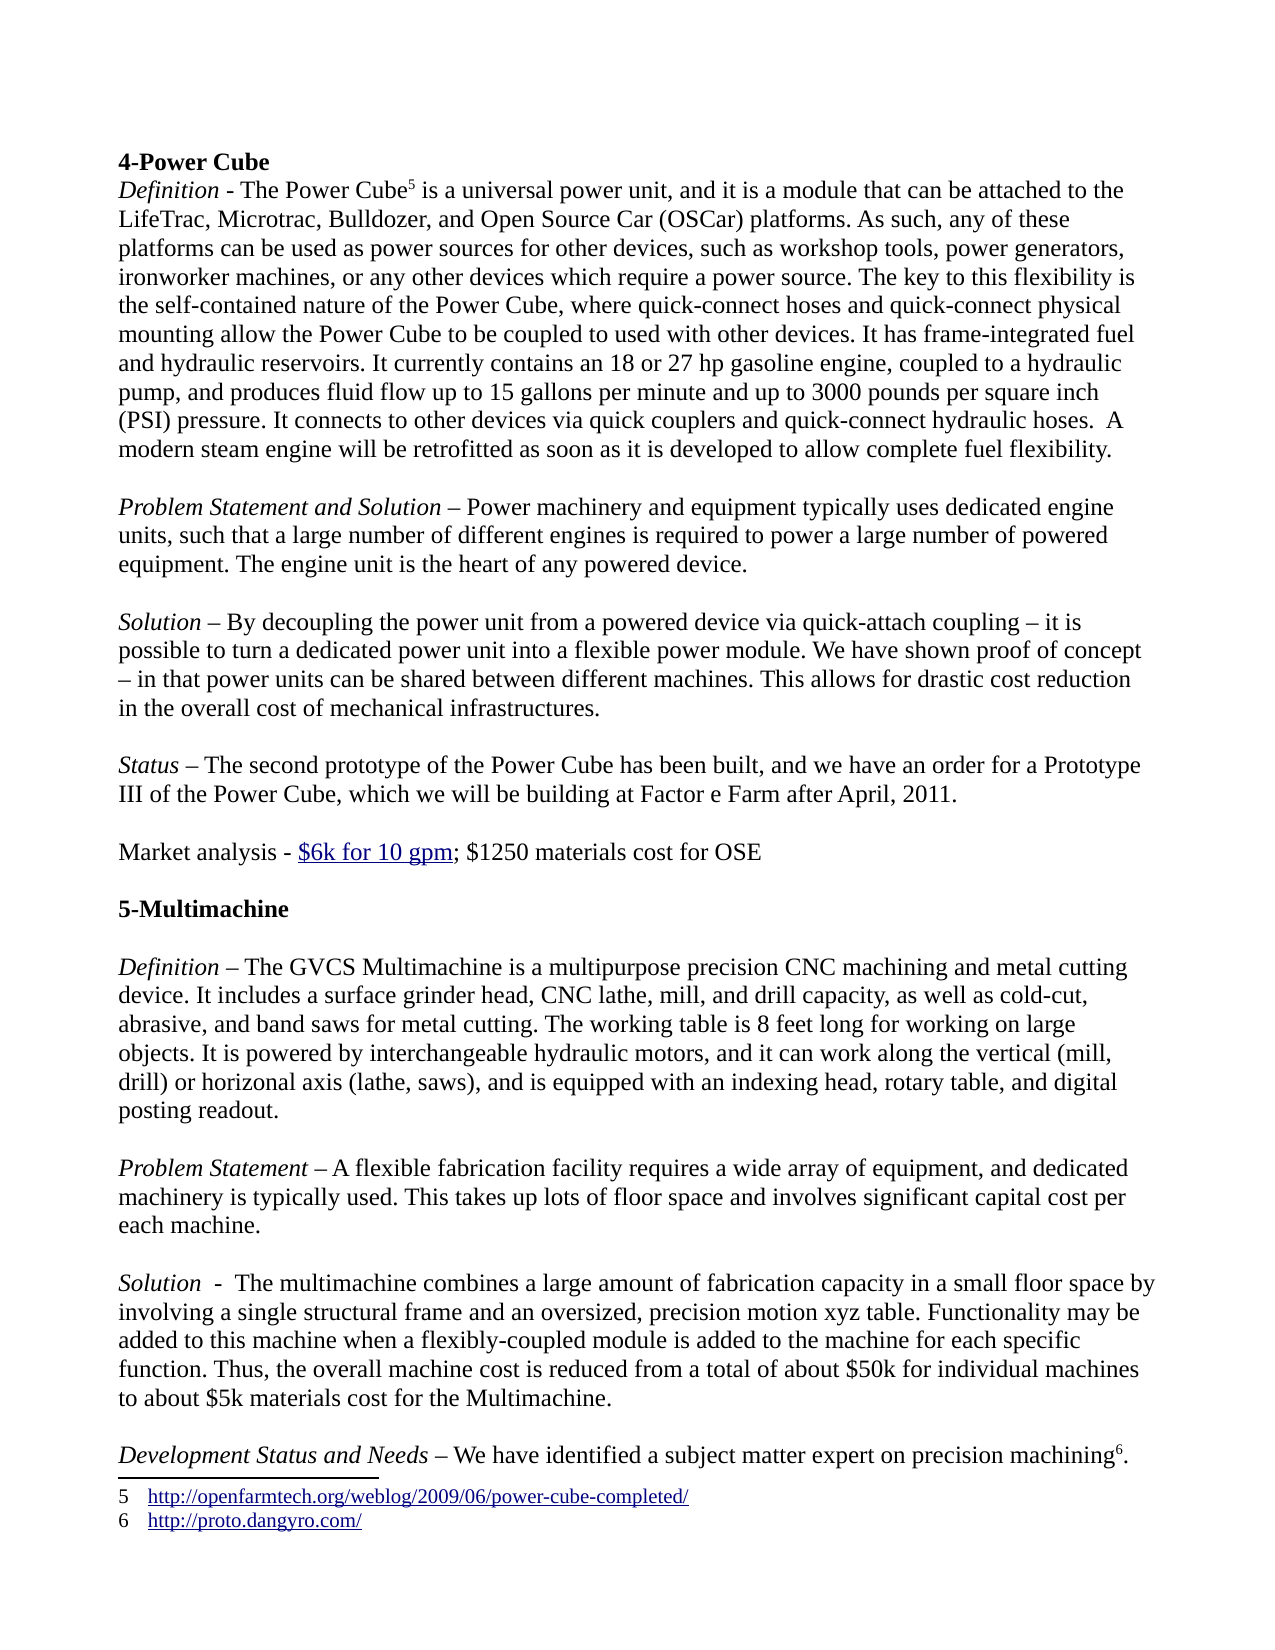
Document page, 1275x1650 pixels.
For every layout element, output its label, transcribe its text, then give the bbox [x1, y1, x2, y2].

text Definition – The GVCS Multimachine is a multipurpose precision CNC machining and metal cutting device. It includes a surface grinder head, CNC lathe, mill, and drill capacity, as well as cold-cut, abrasive, and band saws for metal cutting. The working table is 8 feet long for working on large objects. It is powered by interchangeable hydraulic motors, and it can work along the vertical (mill, drill) or horizonal axis (lathe, saws), and is equipped with an indexing head, rotary table, and digital posting readout. [118, 952, 1157, 1124]
text Solution - The multimachine combines a large amount of fabrication capacity in a small floor space by involving a single structural frame and an oversized, precision motion xyz table. Functionality may be added to this machine when a flexibly-coupled module is added to the machine for each specific function. Thus, the overall machine cost is reduced from a total of about $50k for individual machines to about $5k materials cost for the Multimachine. [118, 1268, 1157, 1412]
text http://proto.dangyro.com/ [118, 1508, 1157, 1532]
text Definition - The Power Cube is a universal power unit, and it is a module that can be attached to the LifeTrac, Microtrac, Bulldozer, and Open Source Car (OSCar) platforms. As such, any of these platforms can be used as power sources for other devices, such as workshop tools, power generators, ironworker machines, or any other devices which require a power source. The key to this flexibility is the self-contained nature of the Power Cube, where quick-connect hoses and quick-connect physical mounting allow the Power Cube to be coupled to used with other devices. It has frame-integrated fuel and hydraulic reservoirs. It currently contains an 18 or 27 hp gasoline engine, coupled to a hydraulic pump, and produces fluid flow up to 15 gallons per minute and up to 3000 pounds per square inch (PSI) pressure. It connects to other devices via quick couplers and quick-connect hydraulic hoses. A modern steam engine will be retrofitted as soon as it is developed to allow complete fuel flexibility. [118, 176, 1157, 463]
text http://openfarmtech.org/weblog/2009/06/power-cube-completed/ [118, 1484, 1157, 1508]
text 4-Power Cube [118, 147, 1157, 176]
text Status – The second prototype of the Power Cube has been built, and we have an order for a Prototype III of the Power Cube, which we will be building at Factor e Farm after April, 2011. [118, 751, 1157, 808]
text Problem Statement – A flexible fabrication facility requires a wide array of equipment, and dedicated machinery is typically used. This takes up lots of floor space and involves significant capital cost per each machine. [118, 1153, 1157, 1239]
text Development Status and Needs – We have identified a subject matter expert on precision machining. Our next step is refining the conceptual design. [118, 1441, 1157, 1469]
text Solution – By decoupling the power unit from a powered device via quick-attach coupling – it is possible to turn a dedicated power unit into a flexible power module. We have shown proof of concept – in that power units can be shared between different machines. This allows for drastic cost reduction in the overall cost of mechanical infrastructures. [118, 607, 1157, 722]
text Market analysis - $6k for 10 gpm; $1250 materials cost for OSE [118, 808, 1157, 866]
text 5-Multimachine [118, 894, 1157, 923]
text Problem Statement and Solution – Power machinery and equipment typically uses dedicated engine units, such that a large number of different engines is required to power a large number of powered equipment. The engine unit is the heart of any powered device. [118, 492, 1157, 578]
